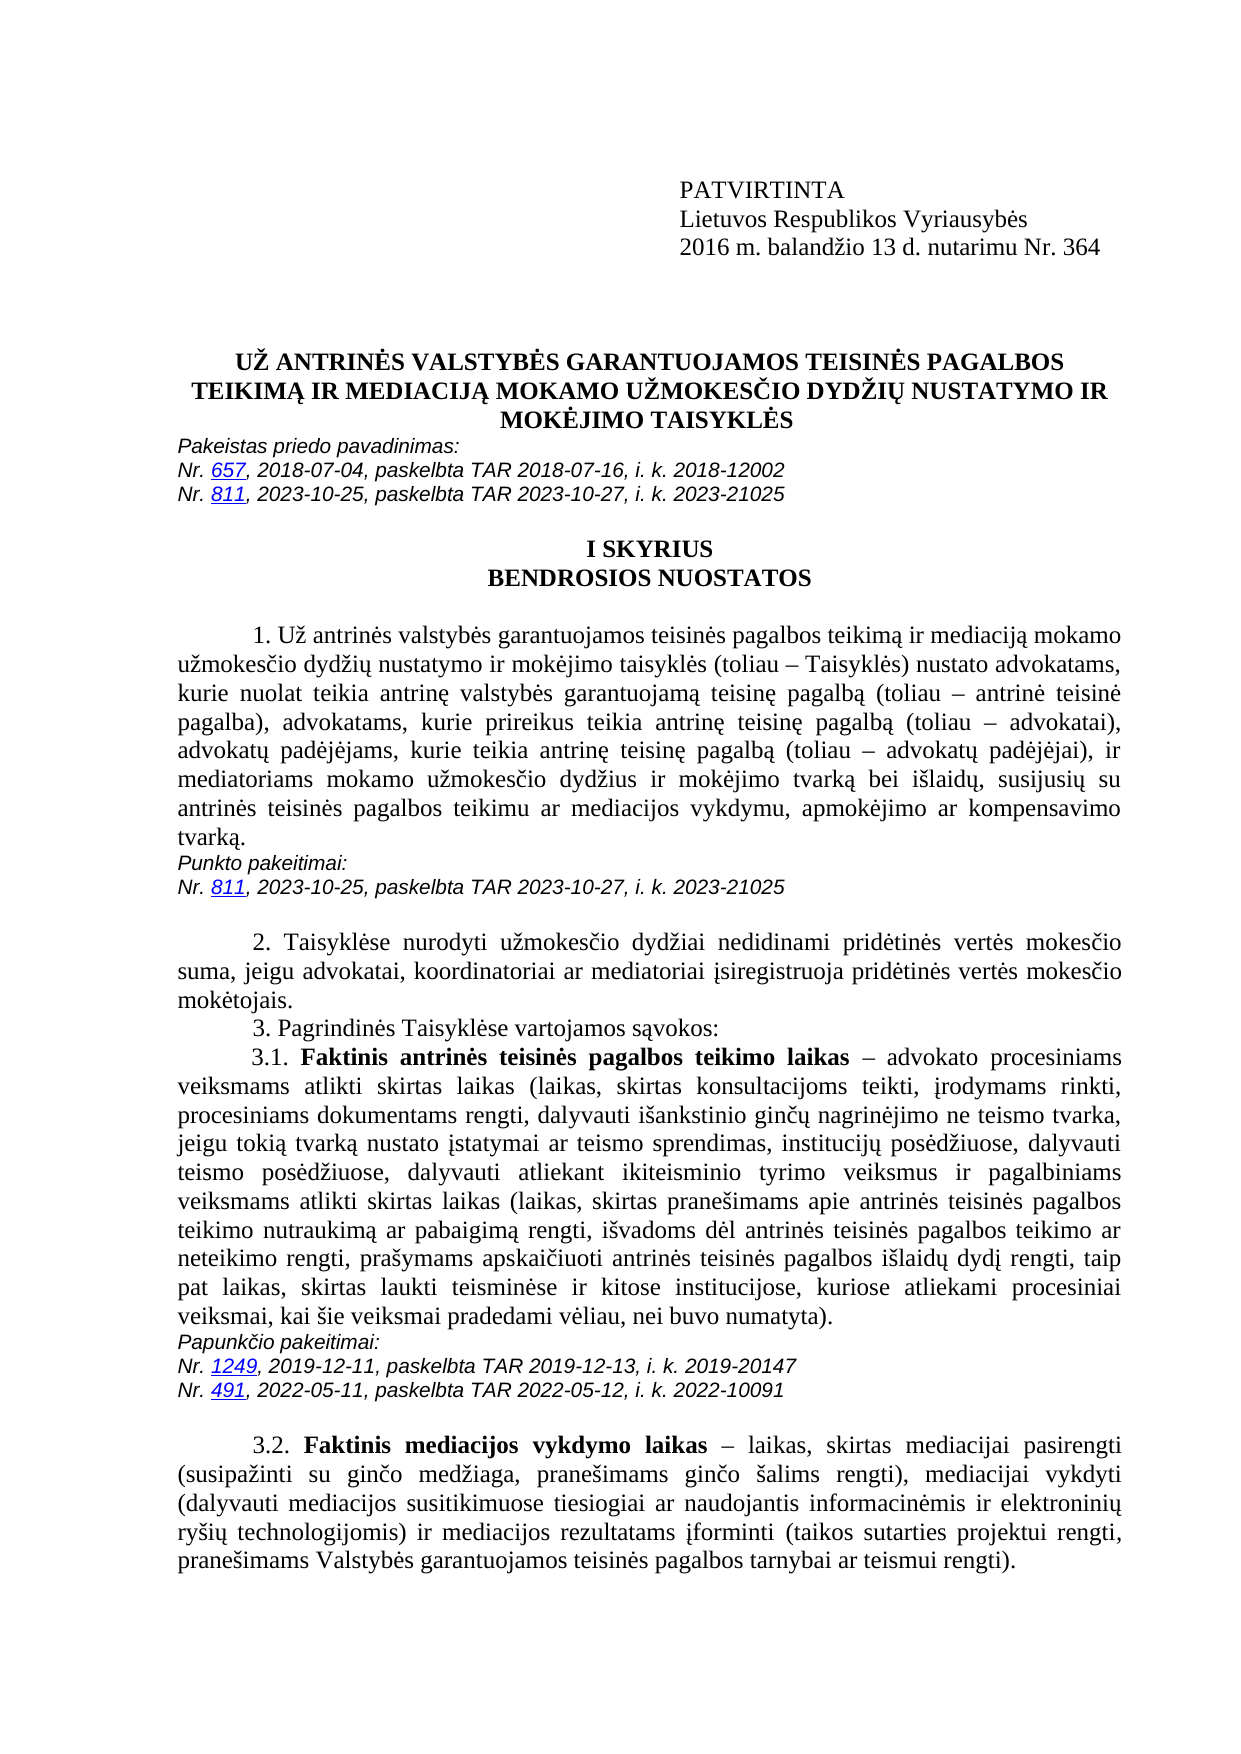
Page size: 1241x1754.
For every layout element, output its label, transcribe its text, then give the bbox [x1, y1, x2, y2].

text 2. Taisyklėse nurodyti užmokesčio dydžiai nedidinami pridėtinės vertės mokesčio suma, jeigu advokatai, koordinatoriai ar mediatoriai įsiregistruoja pridėtinės vertės mokesčio mokėtojais. [177, 927, 1122, 1013]
text BENDROSIOS NUOSTATOS [177, 563, 1122, 592]
text Nr. 491, 2022-05-11, paskelbta TAR 2022-05-12, i. k. 2022-10091 [177, 1378, 1122, 1402]
text Nr. 811, 2023-10-25, paskelbta TAR 2023-10-27, i. k. 2023-21025 [177, 482, 1122, 506]
text 3. Pagrindinės Taisyklėse vartojamos sąvokos: [177, 1013, 1122, 1042]
text Nr. 811, 2023-10-25, paskelbta TAR 2023-10-27, i. k. 2023-21025 [177, 874, 1122, 898]
text PATVIRTINTA Lietuvos Respublikos Vyriausybės 2016 m. balandžio 13 d. nutarimu Nr. 364 [679, 175, 1122, 261]
text 3.2. Faktinis mediacijos vykdymo laikas – laikas, skirtas mediacijai pasirengti (susipažinti su ginčo medžiaga, pranešimams ginčo šalims rengti), mediacijai vykdyti (dalyvauti mediacijos susitikimuose tiesiogiai ar naudojantis informacinėmis ir elektroninių ryšių technologijomis) ir mediacijos rezultatams įforminti (taikos sutarties projektui rengti, pranešimams Valstybės garantuojamos teisinės pagalbos tarnybai ar teismui rengti). [177, 1430, 1122, 1574]
text I SKYRIUS [177, 534, 1122, 563]
text Nr. 657, 2018-07-04, paskelbta TAR 2018-07-16, i. k. 2018-12002 [177, 458, 1122, 482]
text Papunkčio pakeitimai: [177, 1330, 1122, 1354]
text Pakeistas priedo pavadinimas: [177, 434, 1122, 458]
text UŽ ANTRINĖS VALSTYBĖS GARANTUOJAMOS TEISINĖS PAGALBOS TEIKIMĄ IR MEDIACIJĄ MOKAMO UŽMOKESČIO DYDŽIŲ NUSTATYMO IR MOKĖJIMO TAISYKLĖS [177, 347, 1122, 434]
text 3.1. Faktinis antrinės teisinės pagalbos teikimo laikas – advokato procesiniams veiksmams atlikti skirtas laikas (laikas, skirtas konsultacijoms teikti, įrodymams rinkti, procesiniams dokumentams rengti, dalyvauti išankstinio ginčų nagrinėjimo ne teismo tvarka, jeigu tokią tvarką nustato įstatymai ar teismo sprendimas, institucijų posėdžiuose, dalyvauti teismo posėdžiuose, dalyvauti atliekant ikiteisminio tyrimo veiksmus ir pagalbiniams veiksmams atlikti skirtas laikas (laikas, skirtas pranešimams apie antrinės teisinės pagalbos teikimo nutraukimą ar pabaigimą rengti, išvadoms dėl antrinės teisinės pagalbos teikimo ar neteikimo rengti, prašymams apskaičiuoti antrinės teisinės pagalbos išlaidų dydį rengti, taip pat laikas, skirtas laukti teisminėse ir kitose institucijose, kuriose atliekami procesiniai veiksmai, kai šie veiksmai pradedami vėliau, nei buvo numatyta). [177, 1042, 1122, 1330]
text 1. Už antrinės valstybės garantuojamos teisinės pagalbos teikimą ir mediaciją mokamo užmokesčio dydžių nustatymo ir mokėjimo taisyklės (toliau – Taisyklės) nustato advokatams, kurie nuolat teikia antrinę valstybės garantuojamą teisinę pagalbą (toliau – antrinė teisinė pagalba), advokatams, kurie prireikus teikia antrinę teisinę pagalbą (toliau – advokatai), advokatų padėjėjams, kurie teikia antrinę teisinę pagalbą (toliau – advokatų padėjėjai), ir mediatoriams mokamo užmokesčio dydžius ir mokėjimo tvarką bei išlaidų, susijusių su antrinės teisinės pagalbos teikimu ar mediacijos vykdymu, apmokėjimo ar kompensavimo tvarką. [177, 621, 1122, 851]
text Nr. 1249, 2019-12-11, paskelbta TAR 2019-12-13, i. k. 2019-20147 [177, 1354, 1122, 1378]
text Punkto pakeitimai: [177, 851, 1122, 874]
